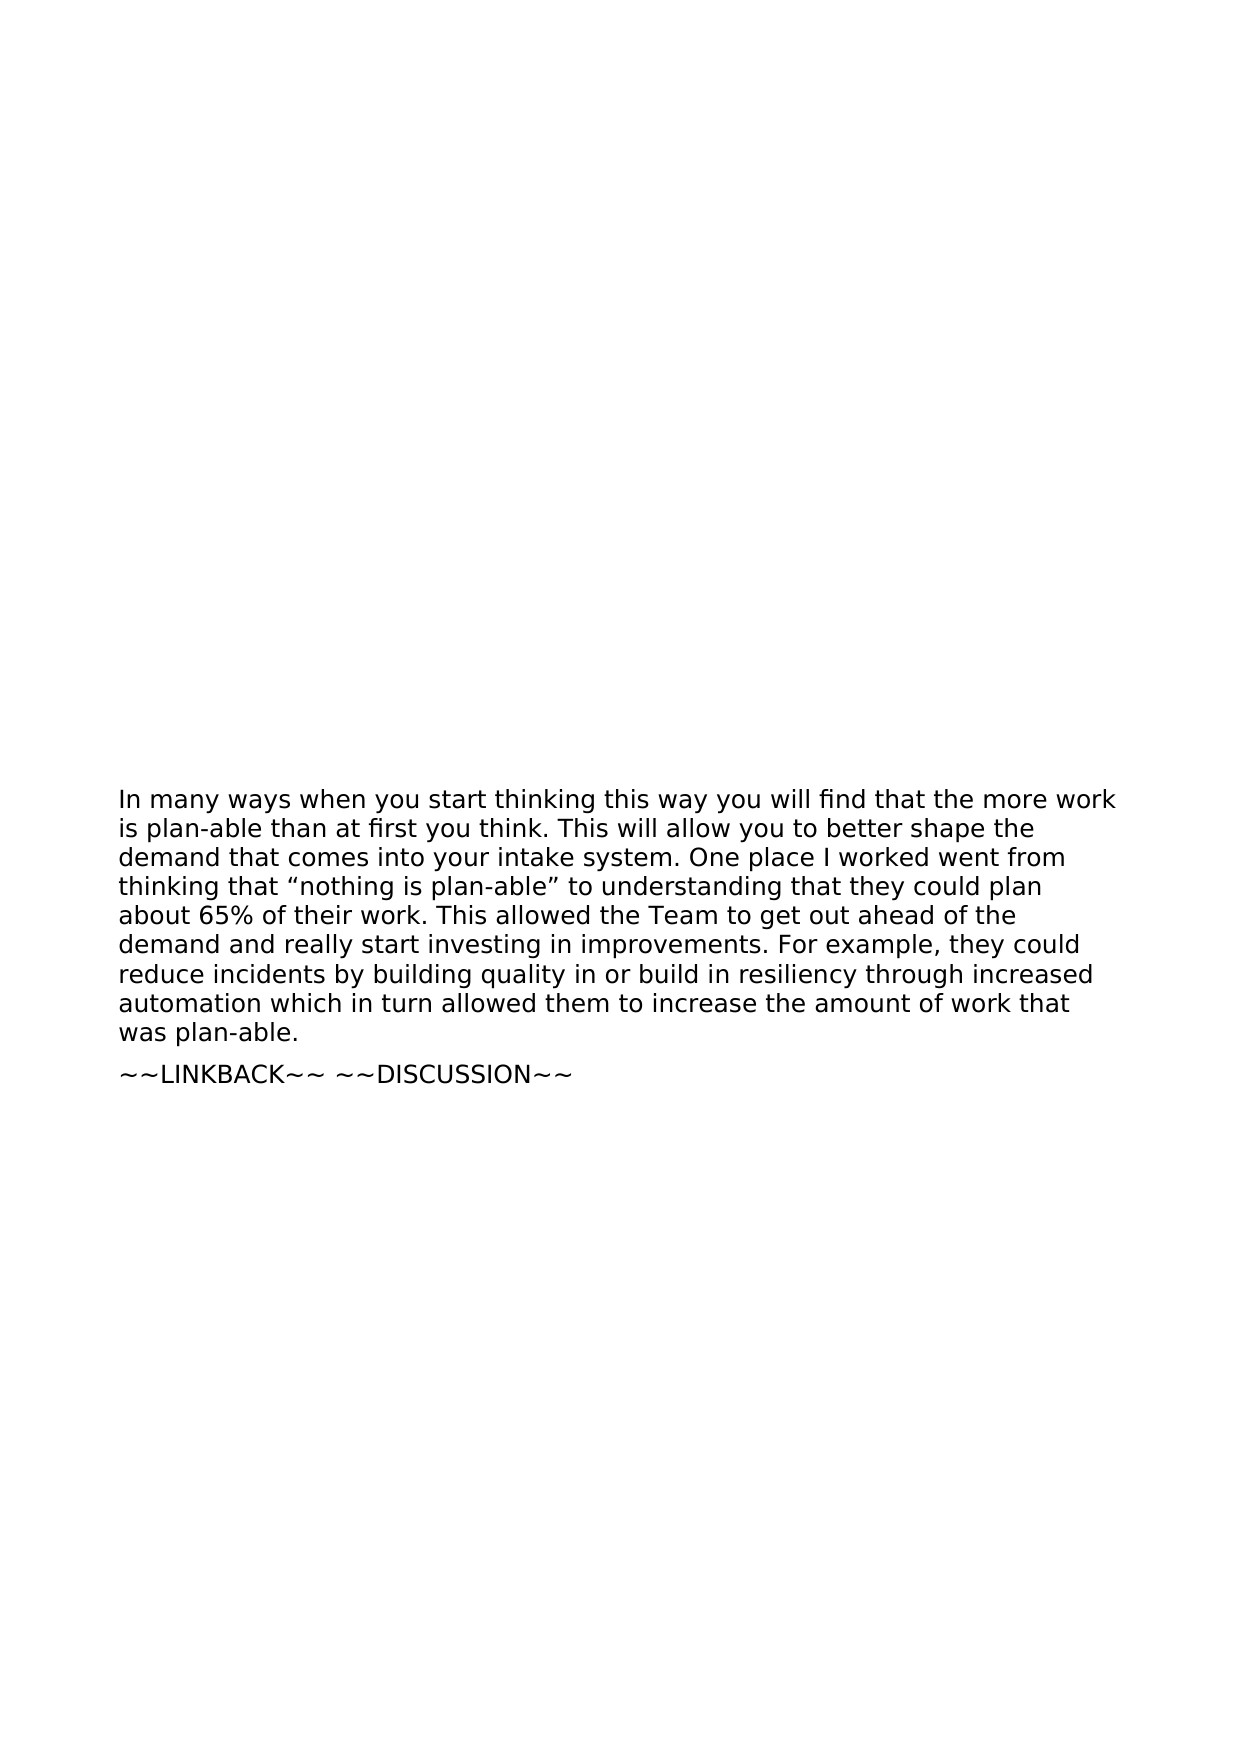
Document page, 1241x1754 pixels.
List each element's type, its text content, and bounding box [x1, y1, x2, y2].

text In many ways when you start thinking this way you will find that the more work is plan-able than at first you think. This will allow you to better shape the demand that comes into your intake system. One place I worked went from thinking that “nothing is plan-able” to understanding that they could plan about 65% of their work. This allowed the Team to get out ahead of the demand and really start investing in improvements. For example, they could reduce incidents by building quality in or build in resiliency through increased automation which in turn allowed them to increase the amount of work that was plan-able. [118, 785, 1122, 1047]
text ~~LINKBACK~~ ~~DISCUSSION~~ [118, 1060, 1122, 1089]
